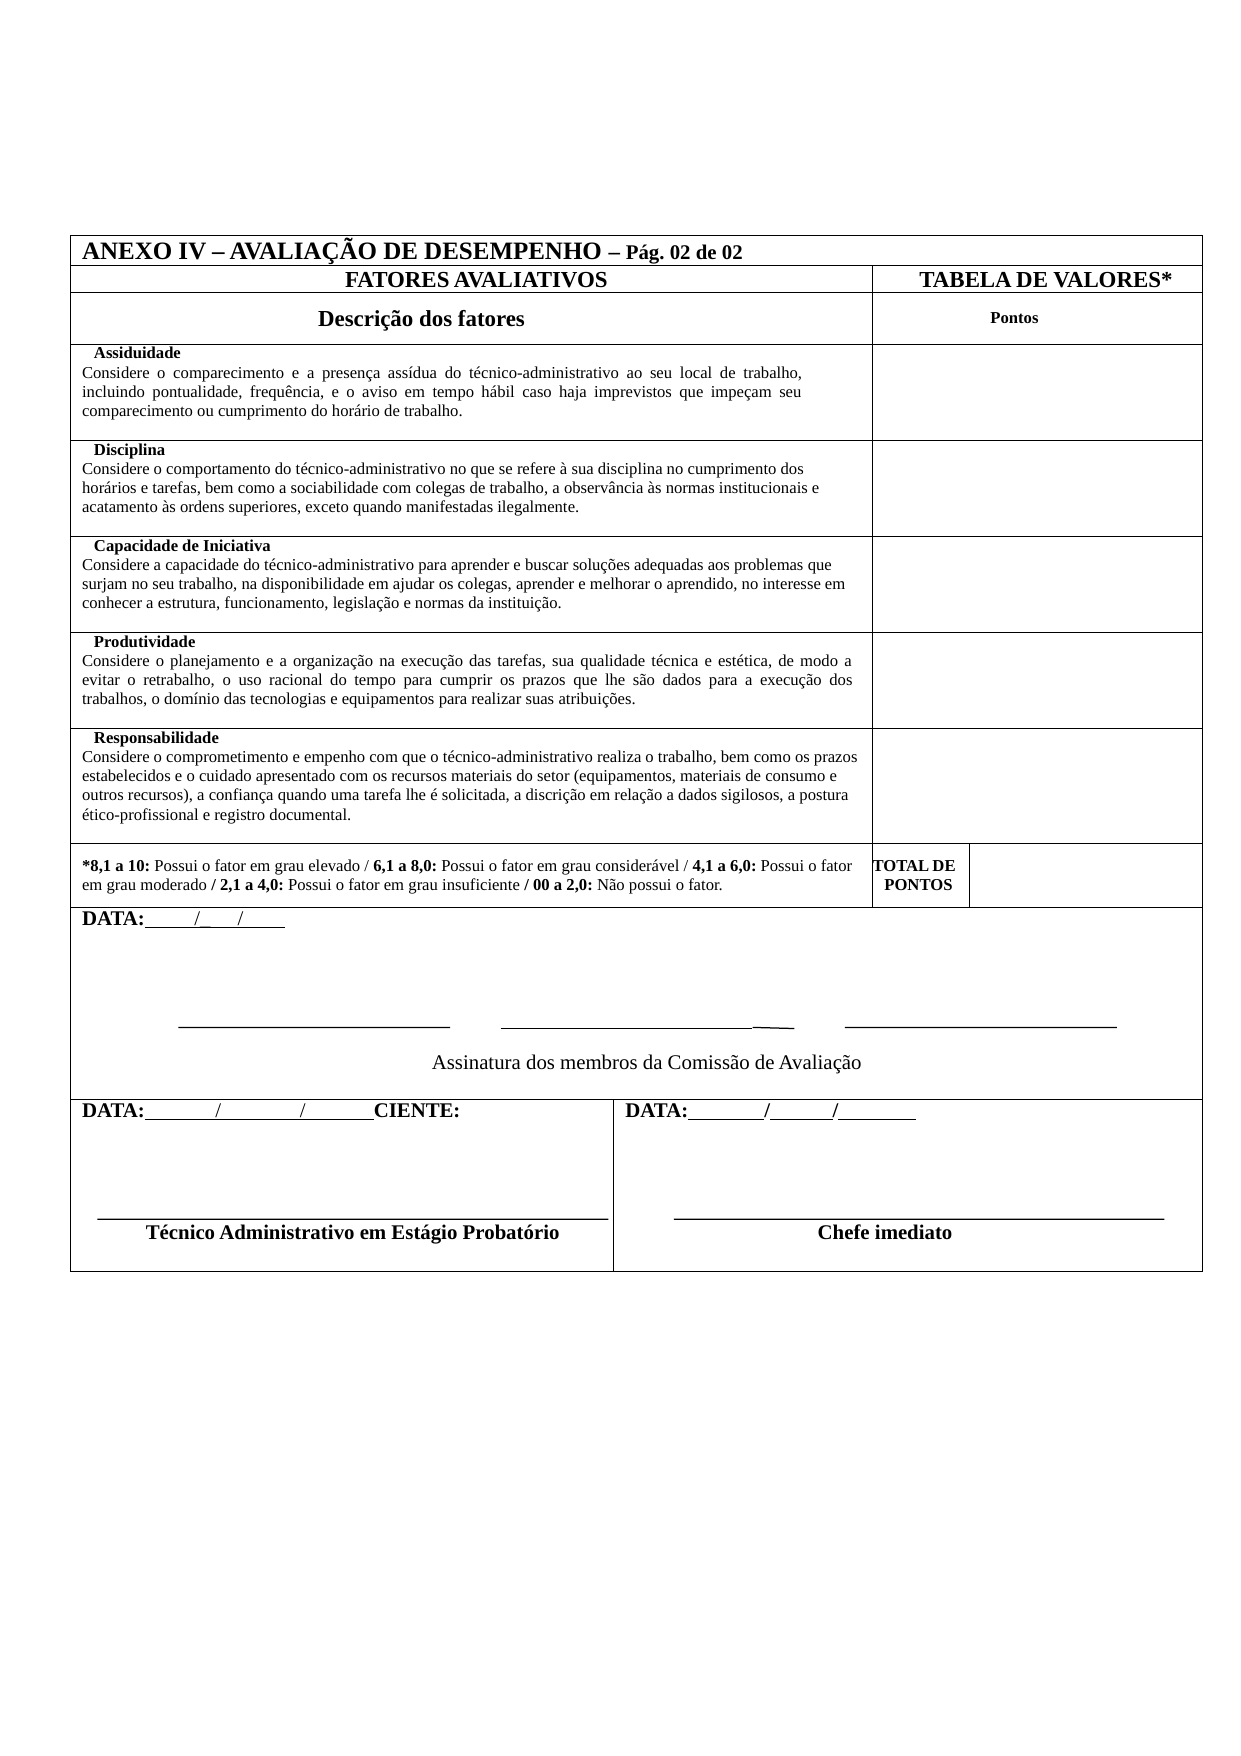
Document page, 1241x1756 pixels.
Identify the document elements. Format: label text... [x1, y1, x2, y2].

table_cell TOTAL DE PONTOS [873, 844, 969, 907]
table_cell Disciplina Considere o comportamento do técnico-administrativo no que se refere à sua disciplina no cumprimento dos horários e tarefas, bem como a sociabilidade com colegas de trabalho, a observância às normas institucionais e acatamento às ordens superiores, exceto quando manifestadas ilegalmente. [71, 441, 872, 536]
table_cell [873, 633, 1202, 728]
table_cell DATA: / / Chefe imediato [614, 1100, 1202, 1271]
table_cell *8,1 a 10: Possui o fator em grau elevado / 6,1 a 8,0: Possui o fator em grau considerável / 4,1 a 6,0: Possui o fator em grau moderado / 2,1 a 4,0: Possui o fator em grau insuficiente / 00 a 2,0: Não possui o fator. [71, 844, 872, 907]
table_cell Assiduidade Considere o comparecimento e a presença assídua do técnico-administrativo ao seu local de trabalho, incluindo pontualidade, frequência, e o aviso em tempo hábil caso haja imprevistos que impeçam seu comparecimento ou cumprimento do horário de trabalho. [71, 345, 872, 440]
table_cell TABELA DE VALORES* [873, 266, 1202, 292]
table_cell [873, 729, 1202, 843]
table_cell DATA: / / CIENTE: Técnico Administrativo em Estágio Probatório [71, 1100, 613, 1271]
table_cell Pontos [873, 293, 1202, 344]
table_cell [970, 844, 1202, 907]
table_cell Produtividade Considere o planejamento e a organização na execução das tarefas, sua qualidade técnica e estética, de modo a evitar o retrabalho, o uso racional do tempo para cumprir os prazos que lhe são dados para a execução dos trabalhos, o domínio das tecnologias e equipamentos para realizar suas atribuições. [71, 633, 872, 728]
table_cell [873, 345, 1202, 440]
table_header ANEXO IV – AVALIAÇÃO DE DESEMPENHO – Pág. 02 de 02 [71, 236, 1202, 265]
table_cell [873, 441, 1202, 536]
table_cell Responsabilidade Considere o comprometimento e empenho com que o técnico-administrativo realiza o trabalho, bem como os prazos estabelecidos e o cuidado apresentado com os recursos materiais do setor (equipamentos, materiais de consumo e outros recursos), a confiança quando uma tarefa lhe é solicitada, a discrição em relação a dados sigilosos, a postura ético-profissional e registro documental. [71, 729, 872, 843]
table_cell Descrição dos fatores [71, 293, 872, 344]
table_cell DATA: /_ / Assinatura dos membros da Comissão de Avaliação [71, 908, 1202, 1099]
table_cell Capacidade de Iniciativa Considere a capacidade do técnico-administrativo para aprender e buscar soluções adequadas aos problemas que surjam no seu trabalho, na disponibilidade em ajudar os colegas, aprender e melhorar o aprendido, no interesse em conhecer a estrutura, funcionamento, legislação e normas da instituição. [71, 537, 872, 632]
table_cell [873, 537, 1202, 632]
table_cell FATORES AVALIATIVOS [71, 266, 872, 292]
